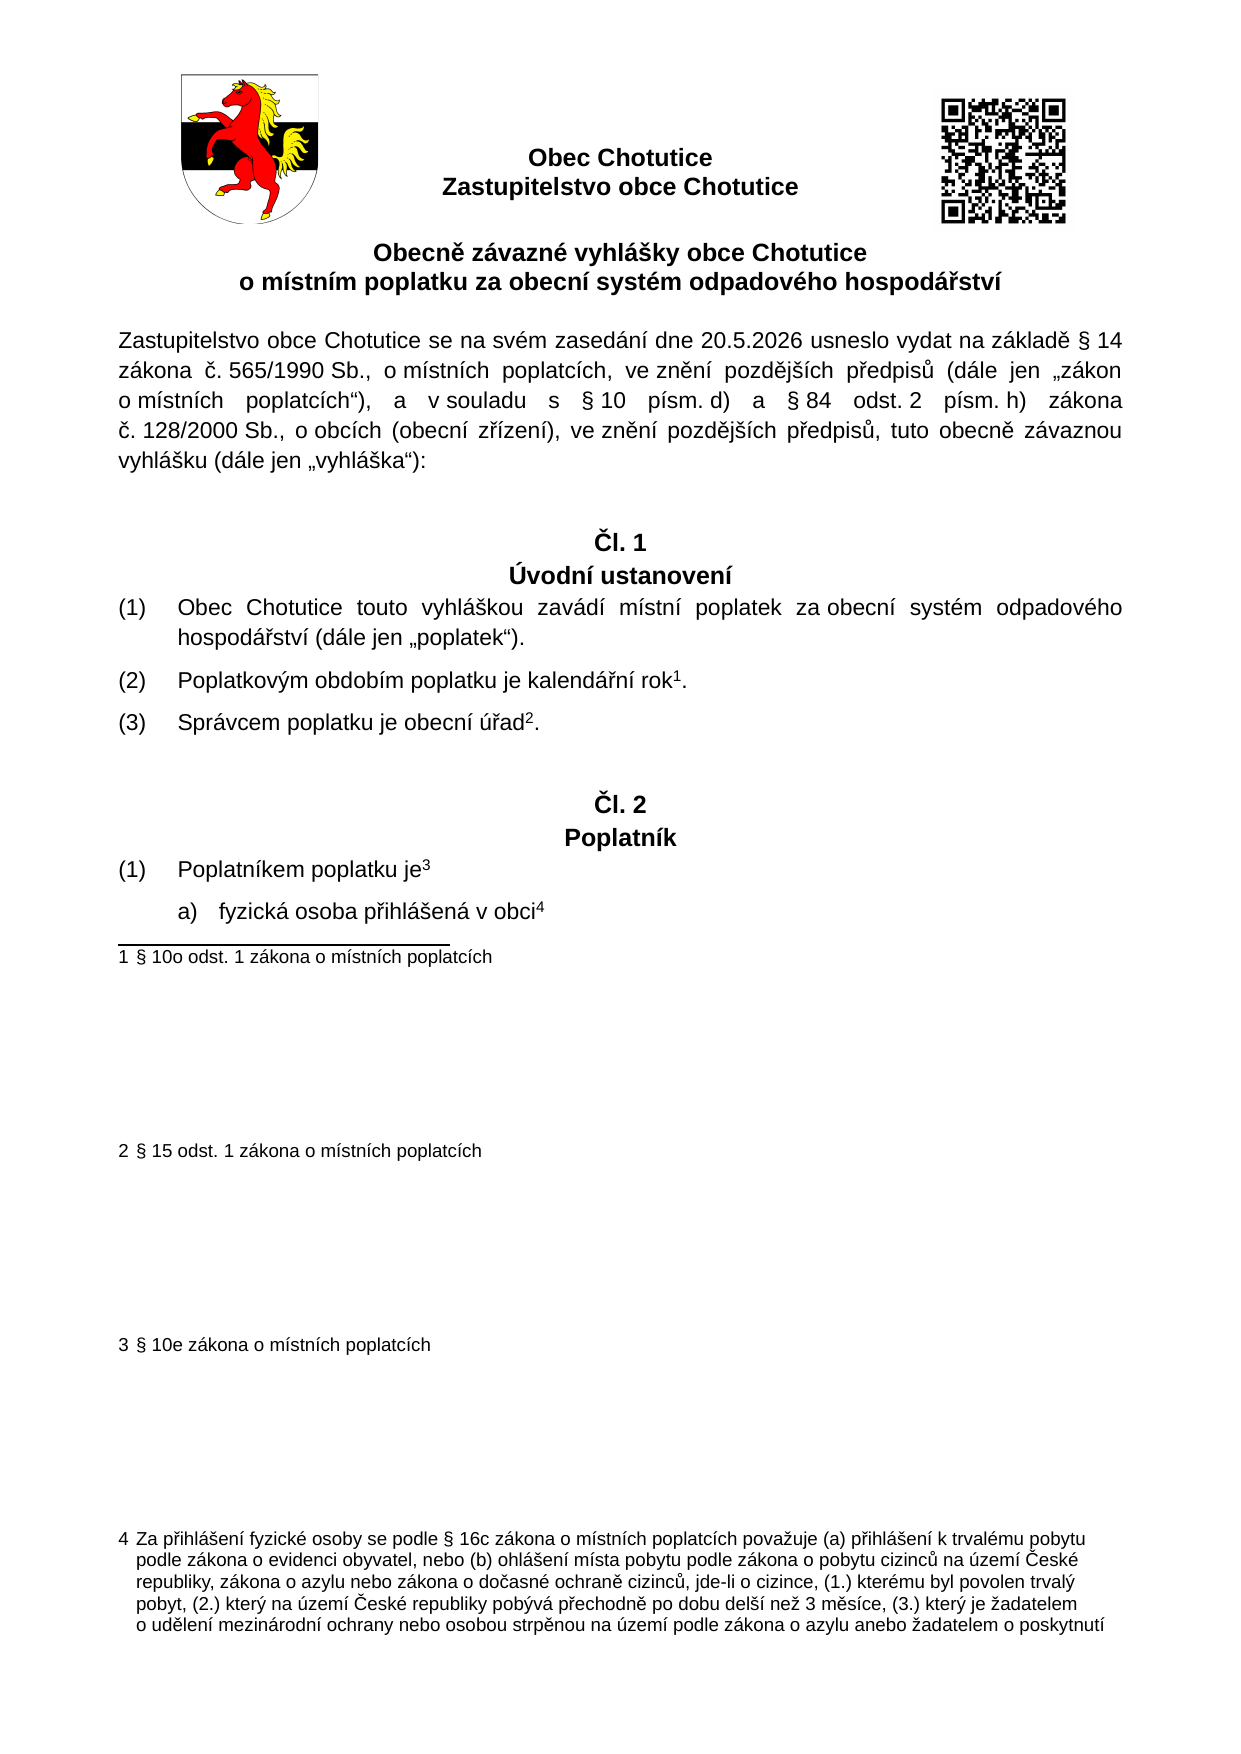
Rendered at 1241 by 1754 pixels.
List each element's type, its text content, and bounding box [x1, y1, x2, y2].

list Poplatníkem poplatku je [118, 856, 1122, 882]
text [1074, 143, 1122, 201]
list § 15 odst. 1 zákona o místních poplatcích [118, 1139, 1122, 1161]
list § 10e zákona o místních poplatcích [118, 1333, 1122, 1355]
list Poplatkovým obdobím poplatku je kalendářní rok. [118, 667, 1122, 693]
list § 10o odst. 1 zákona o místních poplatcích [118, 945, 1122, 967]
list Obec Chotutice touto vyhláškou zavádí místní poplatek za obecní systém odpadového hospodářství (dále jen „poplatek“). [118, 594, 1122, 650]
list Za přihlášení fyzické osoby se podle § 16c zákona o místních poplatcích považuje (a) přihlášení k trvalému pobytu podle zákona o evidenci obyvatel, nebo (b) ohlášení místa pobytu podle zákona o pobytu cizinců na území České republiky, zákona o azylu nebo zákona o dočasné ochraně cizinců, jde-li o cizince, (1.) kterému byl povolen trvalý pobyt, (2.) který na území České republiky pobývá přechodně po dobu delší než 3 měsíce, (3.) který je žadatelem o udělení mezinárodní ochrany nebo osobou strpěnou na území podle zákona o azylu anebo žadatelem o poskytnutí [118, 1528, 1122, 1635]
text [118, 143, 180, 201]
list fyzická osoba přihlášená v obci [177, 898, 1122, 925]
text Obec Chotutice Zastupitelstvo obce Chotutice [319, 143, 933, 201]
subtitle Čl. 1 Úvodní ustanovení [118, 528, 1122, 589]
text Zastupitelstvo obce Chotutice se na svém zasedání dne 20.5.2026 usneslo vydat na základě § 14 zákona č. 565/1990 Sb., o místních poplatcích, ve znění pozdějších předpisů (dále jen „zákon o místních poplatcích“), a v souladu s § 10 písm. d) a § 84 odst. 2 písm. h) zákona č. 128/2000 Sb., o obcích (obecní zřízení), ve znění pozdějších předpisů, tuto obecně závaznou vyhlášku (dále jen „vyhláška“): [118, 327, 1122, 474]
list Správcem poplatku je obecní úřad. [118, 709, 1122, 736]
subtitle Obecně závazné vyhlášky obce Chotutice o místním poplatku za obecní systém odpadového hospodářství [118, 238, 1122, 295]
subtitle Čl. 2 Poplatník [118, 789, 1122, 851]
